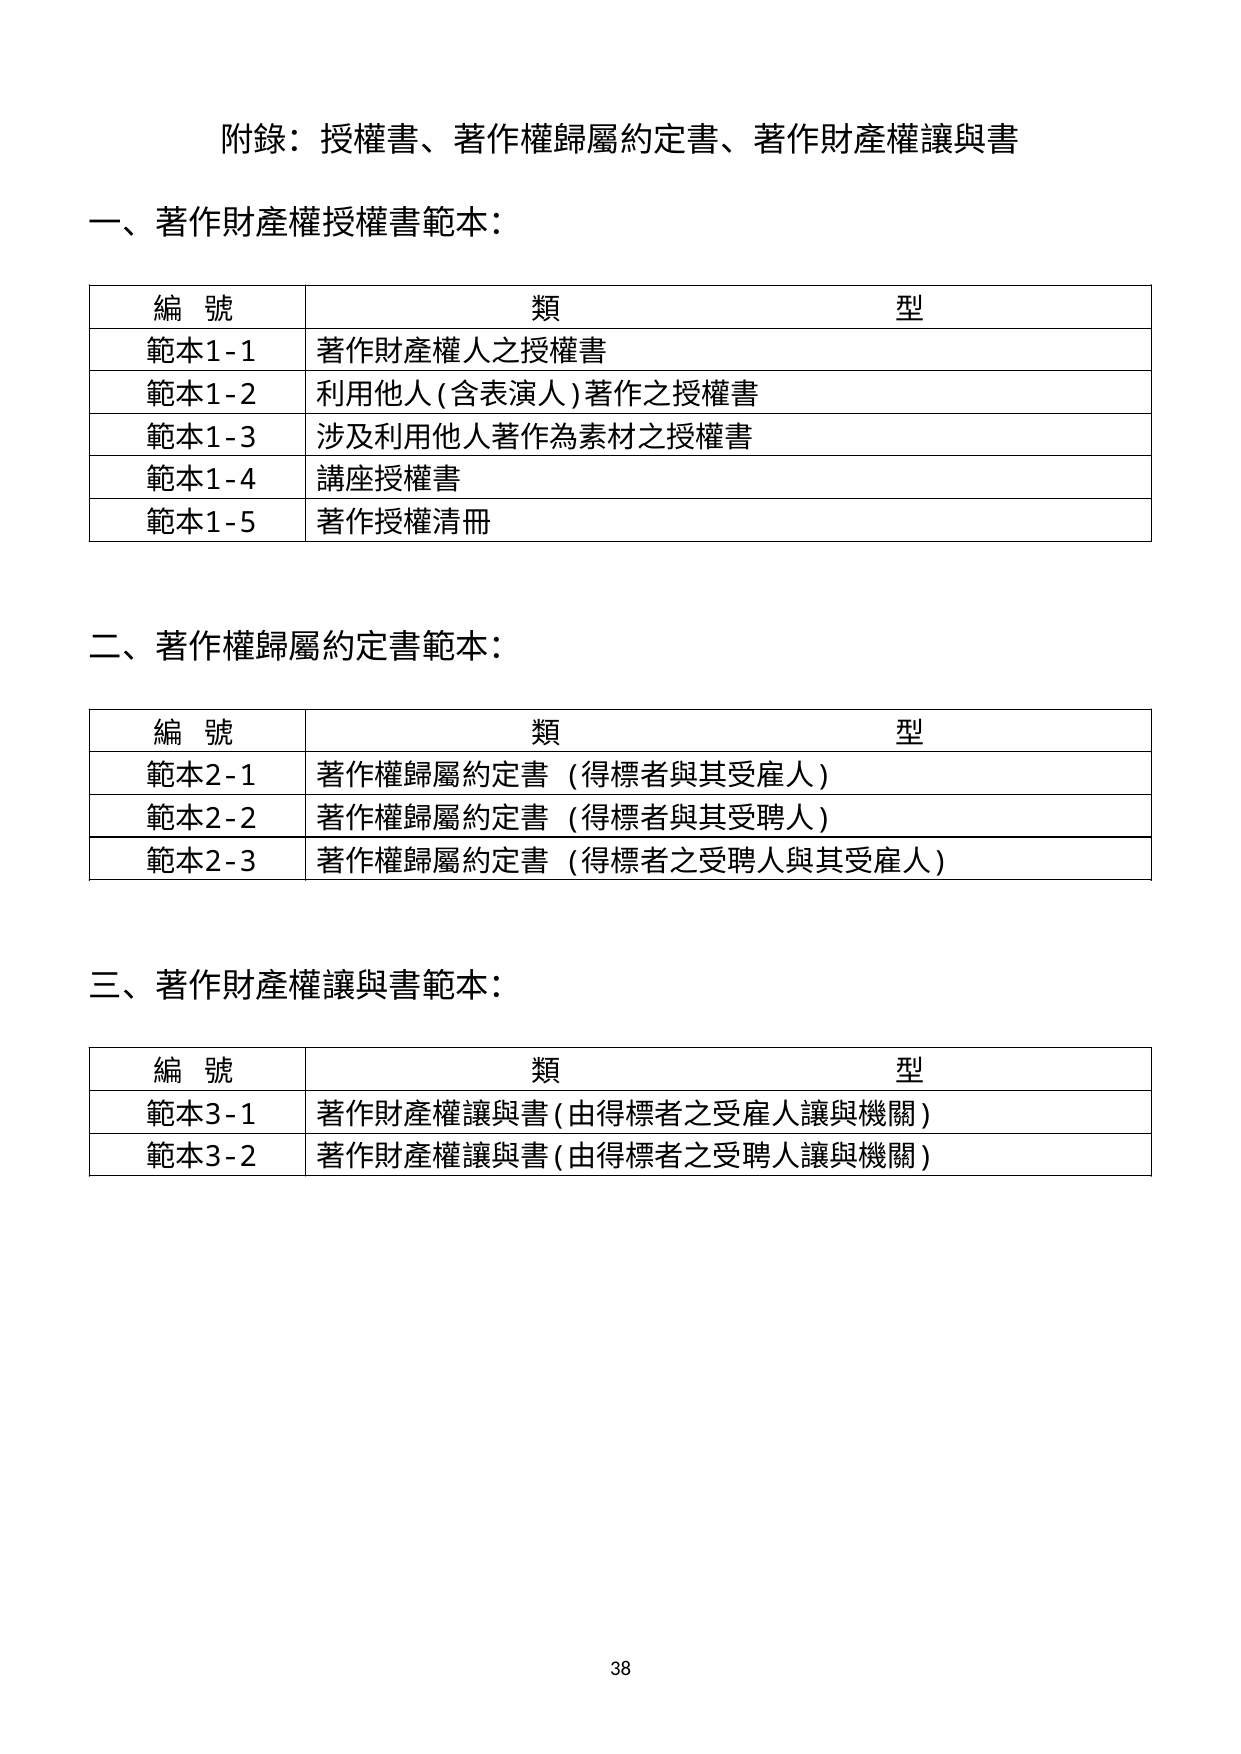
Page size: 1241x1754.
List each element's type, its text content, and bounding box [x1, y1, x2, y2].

table_cell 著作權歸屬約定書 (得標者與其受聘人) [306, 795, 1151, 836]
table_cell 講座授權書 [306, 456, 1151, 498]
table_header 型 [896, 286, 1151, 327]
table_cell 範本2-2 [90, 795, 305, 836]
table_header 編 號 [90, 286, 305, 327]
table_cell 涉及利用他人著作為素材之授權書 [306, 414, 1151, 455]
table_cell 範本1-4 [90, 456, 305, 498]
table_cell 範本1-5 [90, 499, 305, 541]
table_cell 範本2-3 [90, 838, 305, 879]
text 三、著作財產權讓與書範本： [89, 964, 1020, 1005]
table_header 型 [896, 710, 1151, 751]
table_cell 著作財產權讓與書(由得標者之受雇人讓與機關) [306, 1091, 1151, 1132]
text 附錄：授權書、著作權歸屬約定書、著作財產權讓與書一、著作財產權授權書範本： [89, 85, 1020, 251]
table_cell 著作財產權讓與書(由得標者之受聘人讓與機關) [306, 1134, 1151, 1175]
table_cell 範本1-3 [90, 414, 305, 455]
table_cell 範本1-2 [90, 371, 305, 413]
table_header 類 [306, 710, 896, 751]
table_header 編 號 [90, 1048, 305, 1090]
table_header 型 [896, 1048, 1151, 1090]
table_header 編 號 [90, 710, 305, 751]
table_cell 著作財產權人之授權書 [306, 329, 1151, 370]
table_cell 著作授權清冊 [306, 499, 1151, 541]
table_cell 著作權歸屬約定書 (得標者與其受雇人) [306, 752, 1151, 794]
table_cell 範本3-2 [90, 1134, 305, 1175]
table_cell 範本3-1 [90, 1091, 305, 1132]
table_cell 範本1-1 [90, 329, 305, 370]
table_cell 利用他人(含表演人)著作之授權書 [306, 371, 1151, 413]
table_cell 著作權歸屬約定書 (得標者之受聘人與其受雇人) [306, 838, 1151, 879]
table_header 類 [306, 1048, 896, 1090]
table_header 類 [306, 286, 896, 327]
text 38 [610, 1656, 1020, 1681]
table_cell 範本2-1 [90, 752, 305, 794]
text 二、著作權歸屬約定書範本： [89, 625, 1020, 667]
